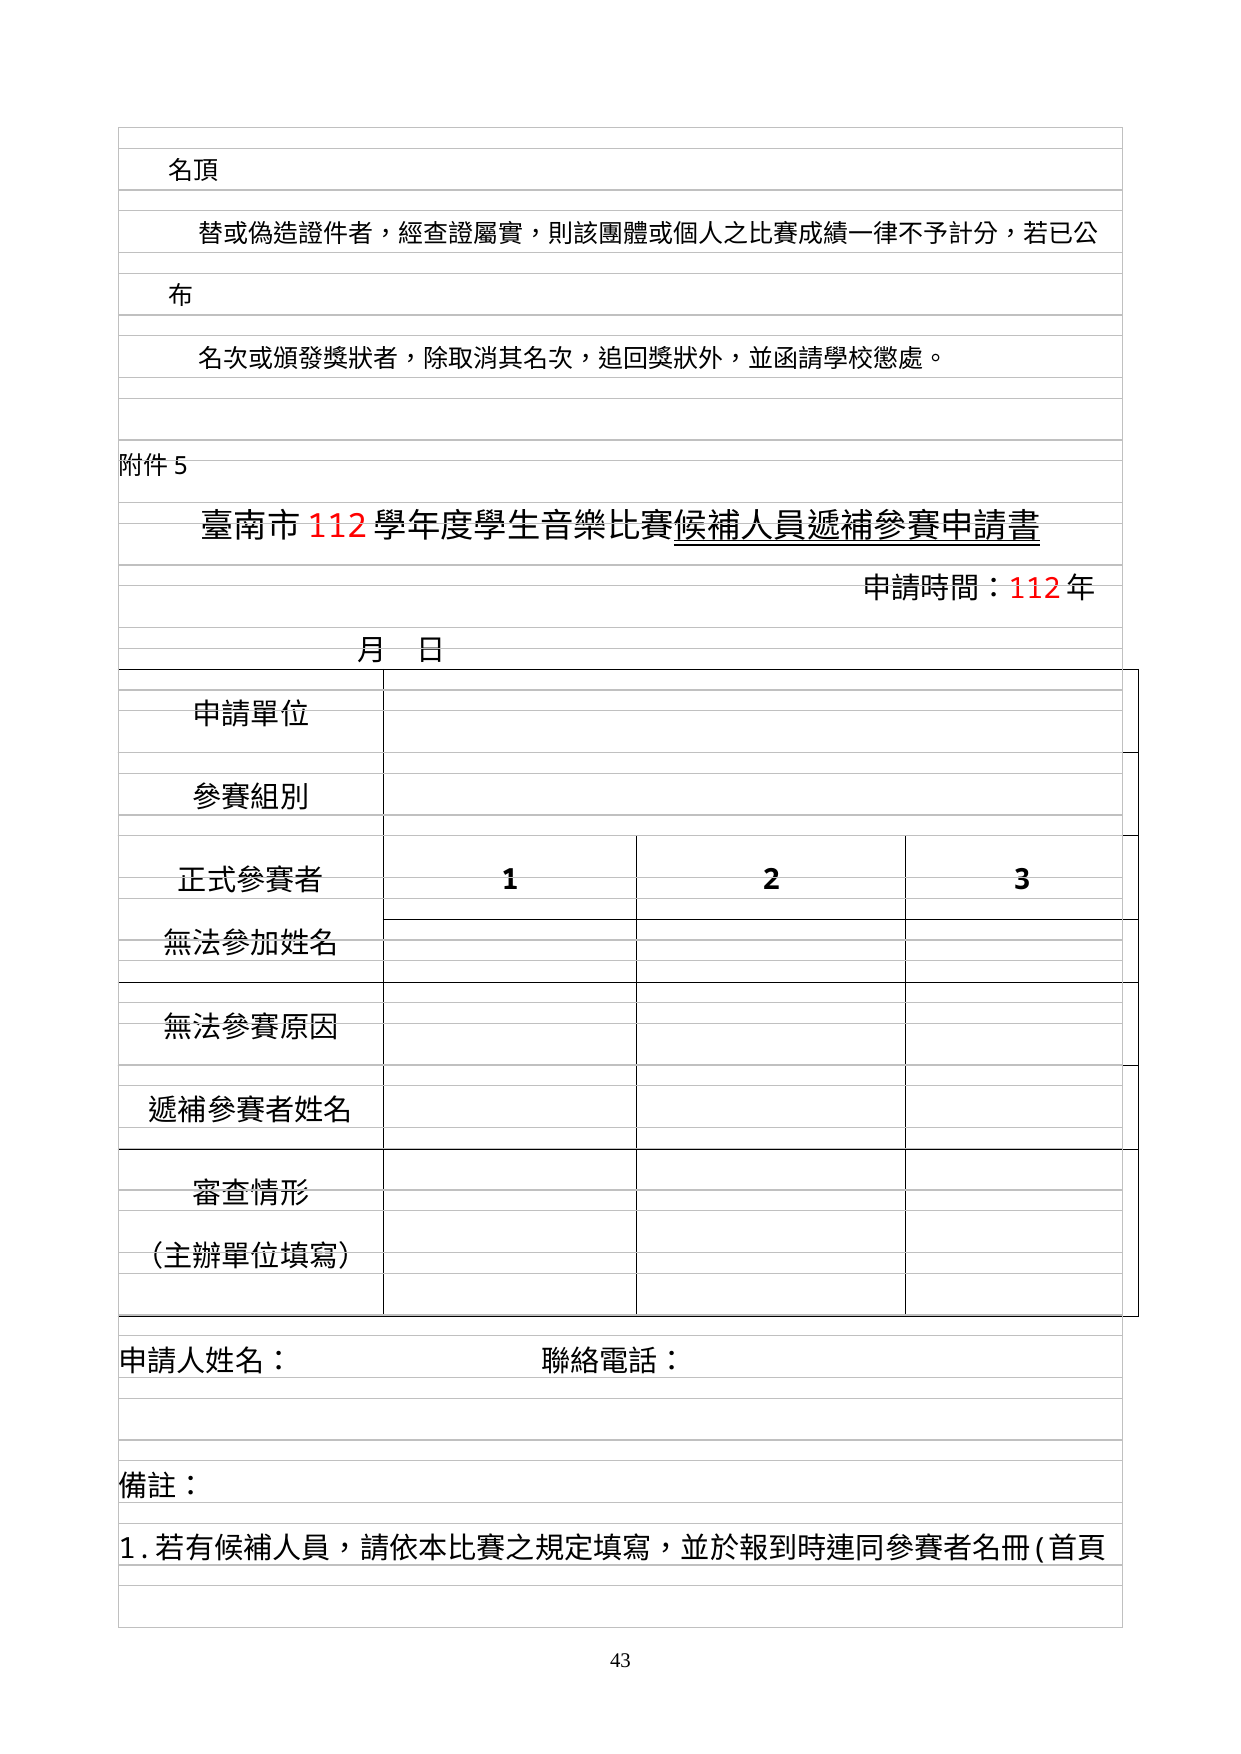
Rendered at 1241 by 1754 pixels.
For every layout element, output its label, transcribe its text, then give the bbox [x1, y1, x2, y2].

text 臺南市112學年度學生音樂比賽候補人員遞補參賽申請書 [744, 524, 783, 540]
table_cell 3 [906, 899, 1122, 918]
table_cell 3 [906, 836, 1122, 877]
table_header 申請單位 [119, 691, 383, 710]
table_cell 正式參賽者 無法參加姓名 [119, 941, 383, 960]
table_cell [384, 983, 636, 1002]
table_cell [637, 1066, 905, 1085]
table_cell [906, 1128, 1122, 1148]
table_cell [637, 1003, 905, 1023]
table_cell [637, 1024, 905, 1064]
table_cell [384, 920, 636, 939]
table_cell [906, 1274, 1122, 1314]
text [119, 1317, 1122, 1335]
table_cell [637, 1128, 905, 1148]
table_cell 審查情形 （主辦單位填寫） [119, 1150, 383, 1189]
table_cell [1123, 753, 1138, 835]
table_cell 2 [637, 836, 905, 877]
table_cell [384, 774, 1122, 814]
table_cell [906, 1066, 1122, 1085]
table_cell 無法參賽原因 [119, 983, 383, 1002]
table_cell 2 [637, 899, 905, 918]
table_cell [637, 1274, 905, 1314]
table_cell 正式參賽者 無法參加姓名 [119, 878, 383, 898]
table_cell [906, 920, 1122, 939]
table_cell [906, 983, 1122, 1002]
text 申請時間：112年 月 日 [119, 566, 1122, 585]
table_cell [119, 1128, 383, 1148]
table_cell [119, 1066, 383, 1085]
table_cell 正式參賽者 無法參加姓名 [119, 836, 383, 877]
table_cell [1123, 983, 1138, 1065]
text [168, 128, 1122, 148]
text 申請人姓名： 聯絡電話： [119, 1336, 1122, 1377]
table_cell 1 [384, 878, 636, 898]
table_cell [384, 961, 636, 982]
table_cell [637, 941, 905, 960]
text 臺南市112學年度學生音樂比賽候補人員遞補參賽申請書 [119, 524, 1122, 544]
table_cell [384, 1024, 636, 1064]
text 臺南市112學年度學生音樂比賽候補人員遞補參賽申請書 [796, 524, 846, 540]
table_cell 無法參賽原因 [119, 1003, 383, 1023]
text 臺南市112學年度學生音樂比賽候補人員遞補參賽申請書 [119, 503, 1122, 523]
table_cell [1123, 920, 1138, 982]
text 臺南市112學年度學生音樂比賽候補人員遞補參賽申請書 [119, 481, 1122, 502]
table_header 申請單位 [119, 711, 383, 752]
table_cell [906, 1211, 1122, 1252]
text 替或偽造證件者，經查證屬實，則該團體或個人之比賽成績一律不予計分，若已公 [168, 211, 1122, 252]
text 申請時間：112年 月 日 [119, 586, 1122, 627]
table_cell [637, 1211, 905, 1252]
text 臺南市112學年度學生音樂比賽候補人員遞補參賽申請書 [869, 524, 918, 540]
table_cell 審查情形 （主辦單位填寫） [119, 1211, 383, 1252]
table_cell [384, 753, 1122, 773]
table_cell 3 [1123, 836, 1138, 918]
table_header [1123, 670, 1138, 752]
table_cell 無法參賽原因 [313, 1024, 334, 1036]
list [119, 1505, 1122, 1523]
table_cell 參賽組別 [119, 774, 383, 814]
text 附件5 [119, 445, 1122, 460]
text 附件5 [119, 461, 1122, 481]
text 申請時間：112年 月 日 [119, 628, 1122, 648]
table_cell [384, 816, 1122, 835]
table_cell 1 [384, 836, 636, 877]
table_cell [384, 1253, 636, 1273]
table_cell [637, 1150, 905, 1189]
text 申請時間：112年 月 日 [119, 544, 1122, 564]
table_cell [906, 1024, 1122, 1064]
text [168, 316, 1122, 335]
table_cell [906, 961, 1122, 982]
table_cell [637, 1253, 905, 1273]
table_cell 正式參賽者 無法參加姓名 [119, 899, 383, 939]
table_cell [637, 920, 905, 939]
text [168, 253, 1122, 273]
text 布 [168, 274, 1122, 314]
table_cell 1 [384, 899, 636, 918]
table_cell 審查情形 （主辦單位填寫） [119, 1253, 383, 1273]
text [119, 1442, 1122, 1460]
table_cell [906, 1191, 1122, 1210]
table_cell 審查情形 （主辦單位填寫） [119, 1274, 383, 1314]
table_cell 審查情形 （主辦單位填寫） [119, 1191, 383, 1210]
table_cell 3 [906, 878, 1122, 898]
table_cell [906, 941, 1122, 960]
table_cell [906, 1003, 1122, 1023]
table_cell [637, 1086, 905, 1127]
table_cell [906, 1086, 1122, 1127]
table_cell [384, 941, 636, 960]
table_cell [119, 816, 383, 835]
table_header [384, 711, 1122, 752]
table_cell 無法參賽原因 [119, 1024, 383, 1064]
table_cell [384, 1128, 636, 1148]
text 名次或頒發獎狀者，除取消其名次，追回獎狀外，並函請學校懲處。 [168, 336, 1122, 377]
table_cell [1123, 1066, 1138, 1148]
table_cell [906, 1150, 1122, 1189]
table_header [384, 670, 1122, 689]
table_cell [384, 1274, 636, 1314]
table_header 申請單位 [119, 670, 383, 689]
table_cell [384, 1086, 636, 1127]
table_cell [637, 983, 905, 1002]
table_cell [637, 961, 905, 982]
table_header [384, 691, 1122, 710]
text 備註： [119, 1461, 1122, 1502]
text 申請時間：112年 月 日 [119, 649, 1122, 669]
list 若有候補人員，請依本比賽之規定填寫，並於報到時連同參賽者名冊(首頁 [119, 1524, 1122, 1564]
text [168, 191, 1122, 210]
table_cell [1123, 1150, 1138, 1316]
table_cell [384, 1191, 636, 1210]
table_cell 2 [637, 878, 905, 898]
text 臺南市112學年度學生音樂比賽候補人員遞補參賽申請書 [911, 524, 955, 540]
table_cell 遞補參賽者姓名 [119, 1086, 383, 1127]
table_cell [384, 1003, 636, 1023]
table_cell [384, 1066, 636, 1085]
text 名頂 [168, 149, 1122, 189]
table_cell 無法參賽原因 [313, 1016, 334, 1023]
table_cell [906, 1253, 1122, 1273]
table_cell [637, 1191, 905, 1210]
table_cell [384, 1150, 636, 1189]
table_cell 正式參賽者 無法參加姓名 [119, 961, 383, 982]
table_cell [119, 753, 383, 773]
table_cell [384, 1211, 636, 1252]
